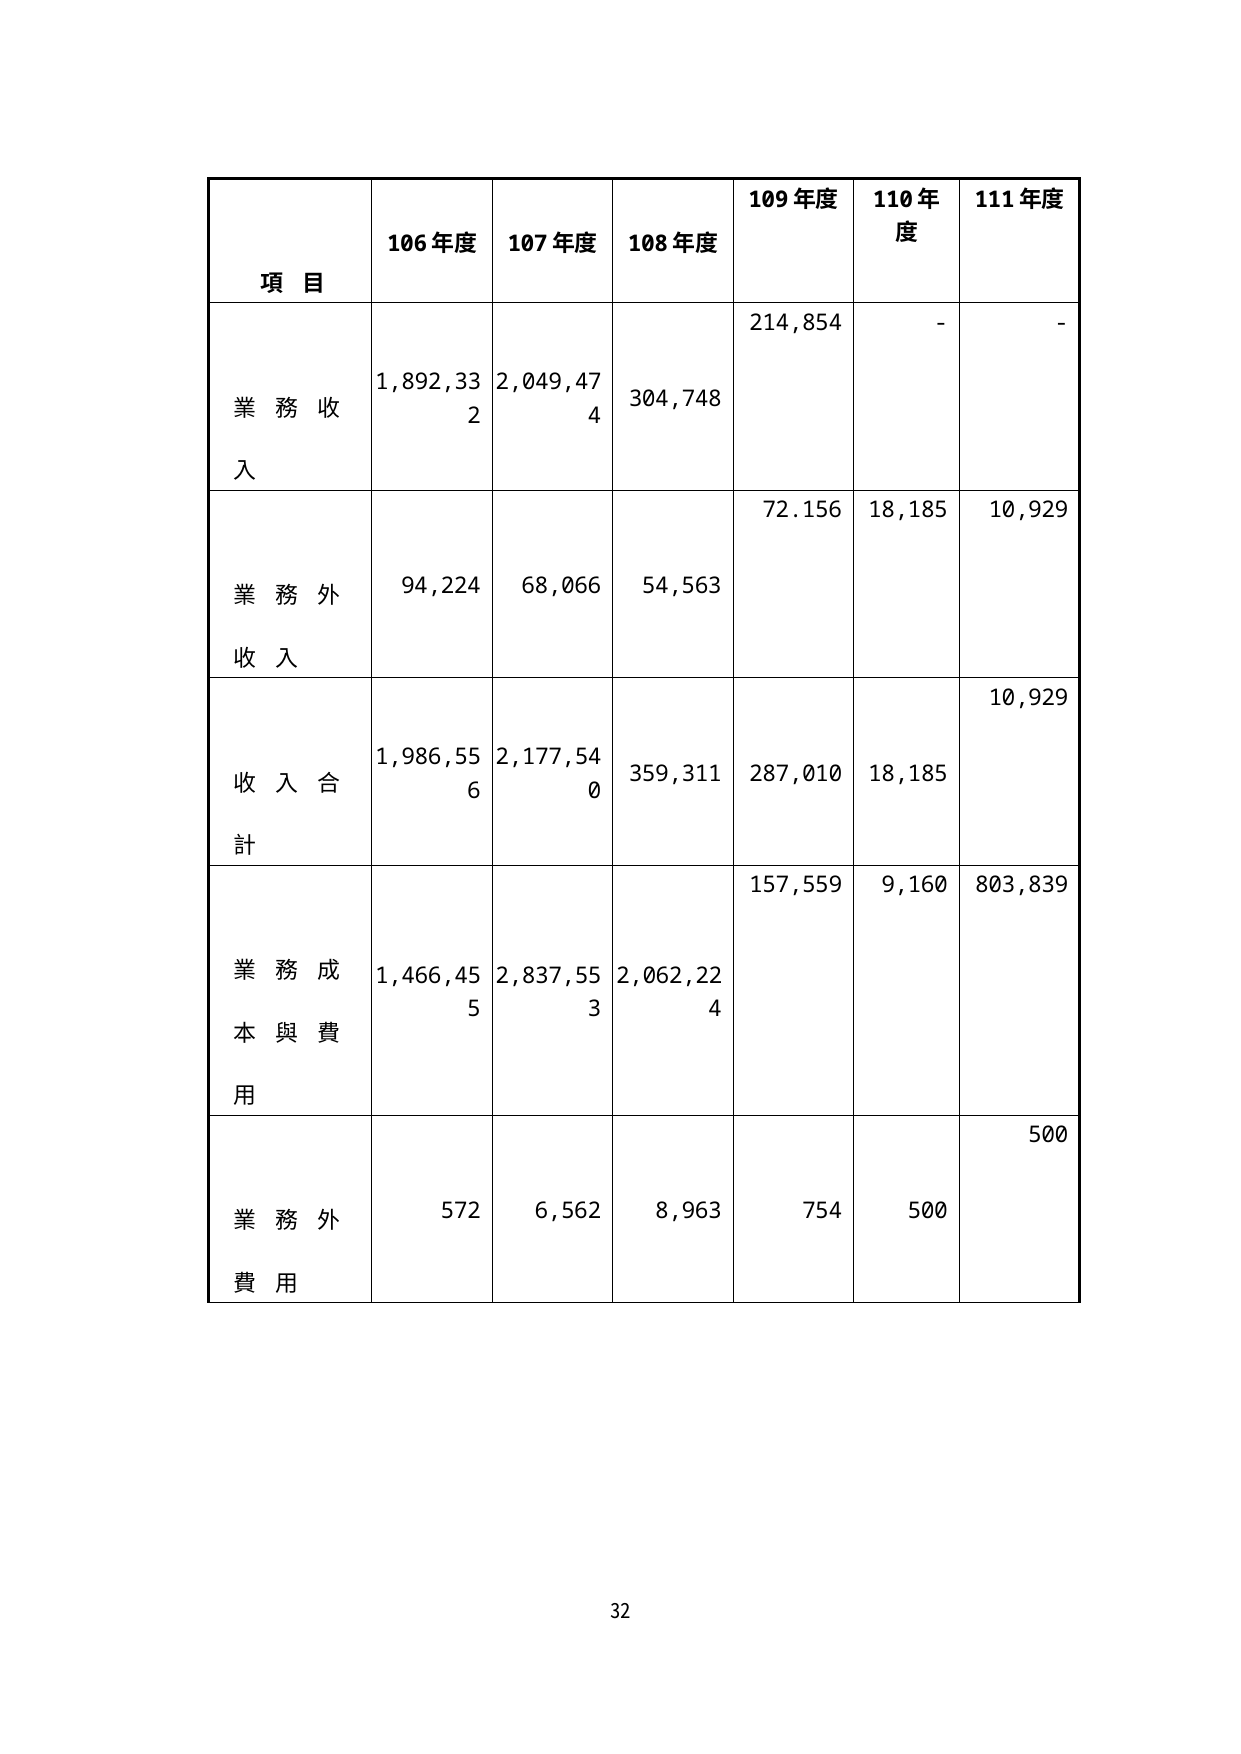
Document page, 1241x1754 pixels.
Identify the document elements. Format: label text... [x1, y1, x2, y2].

table_cell 10,929 [960, 678, 1078, 865]
table_cell 8,963 [613, 1116, 733, 1302]
table_cell - [960, 303, 1078, 490]
table_cell 214,854 [734, 303, 853, 490]
table_cell 業務收入 [210, 303, 371, 490]
table_cell 287,010 [734, 678, 853, 865]
table_cell 500 [960, 1116, 1078, 1302]
table_cell - [854, 303, 959, 490]
table_cell 18,185 [854, 491, 959, 677]
table_cell 1,466,455 [372, 866, 492, 1115]
table_header 107年度 [493, 180, 612, 302]
table_cell 業務外收入 [210, 491, 371, 677]
table_cell 1,986,556 [372, 678, 492, 865]
table_cell 收入合計 [210, 678, 371, 865]
table_header 111年度 [960, 180, 1078, 302]
table_cell 500 [854, 1116, 959, 1302]
table_cell 54,563 [613, 491, 733, 677]
table_cell 304,748 [613, 303, 733, 490]
table_cell 6,562 [493, 1116, 612, 1302]
table_header 108年度 [613, 180, 733, 302]
table_cell 94,224 [372, 491, 492, 677]
table_cell 2,177,540 [493, 678, 612, 865]
table_cell 803,839 [960, 866, 1078, 1115]
table_cell 359,311 [613, 678, 733, 865]
table_header 109年度 [734, 180, 853, 302]
table_cell 2,049,474 [493, 303, 612, 490]
table_cell 157,559 [734, 866, 853, 1115]
table_header 110年度 [854, 180, 959, 302]
table_cell 572 [372, 1116, 492, 1302]
table_cell 業務成本與費用 [210, 866, 371, 1115]
table_cell 業務外費用 [210, 1116, 371, 1302]
table_cell 18,185 [854, 678, 959, 865]
table_cell 72.156 [734, 491, 853, 677]
table_cell 2,837,553 [493, 866, 612, 1115]
table_cell 2,062,224 [613, 866, 733, 1115]
table_header 項目 [210, 180, 371, 302]
table_cell 1,892,332 [372, 303, 492, 490]
table_cell 10,929 [960, 491, 1078, 677]
table_cell 9,160 [854, 866, 959, 1115]
table_cell 68,066 [493, 491, 612, 677]
table_header 106年度 [372, 180, 492, 302]
table_cell 754 [734, 1116, 853, 1302]
